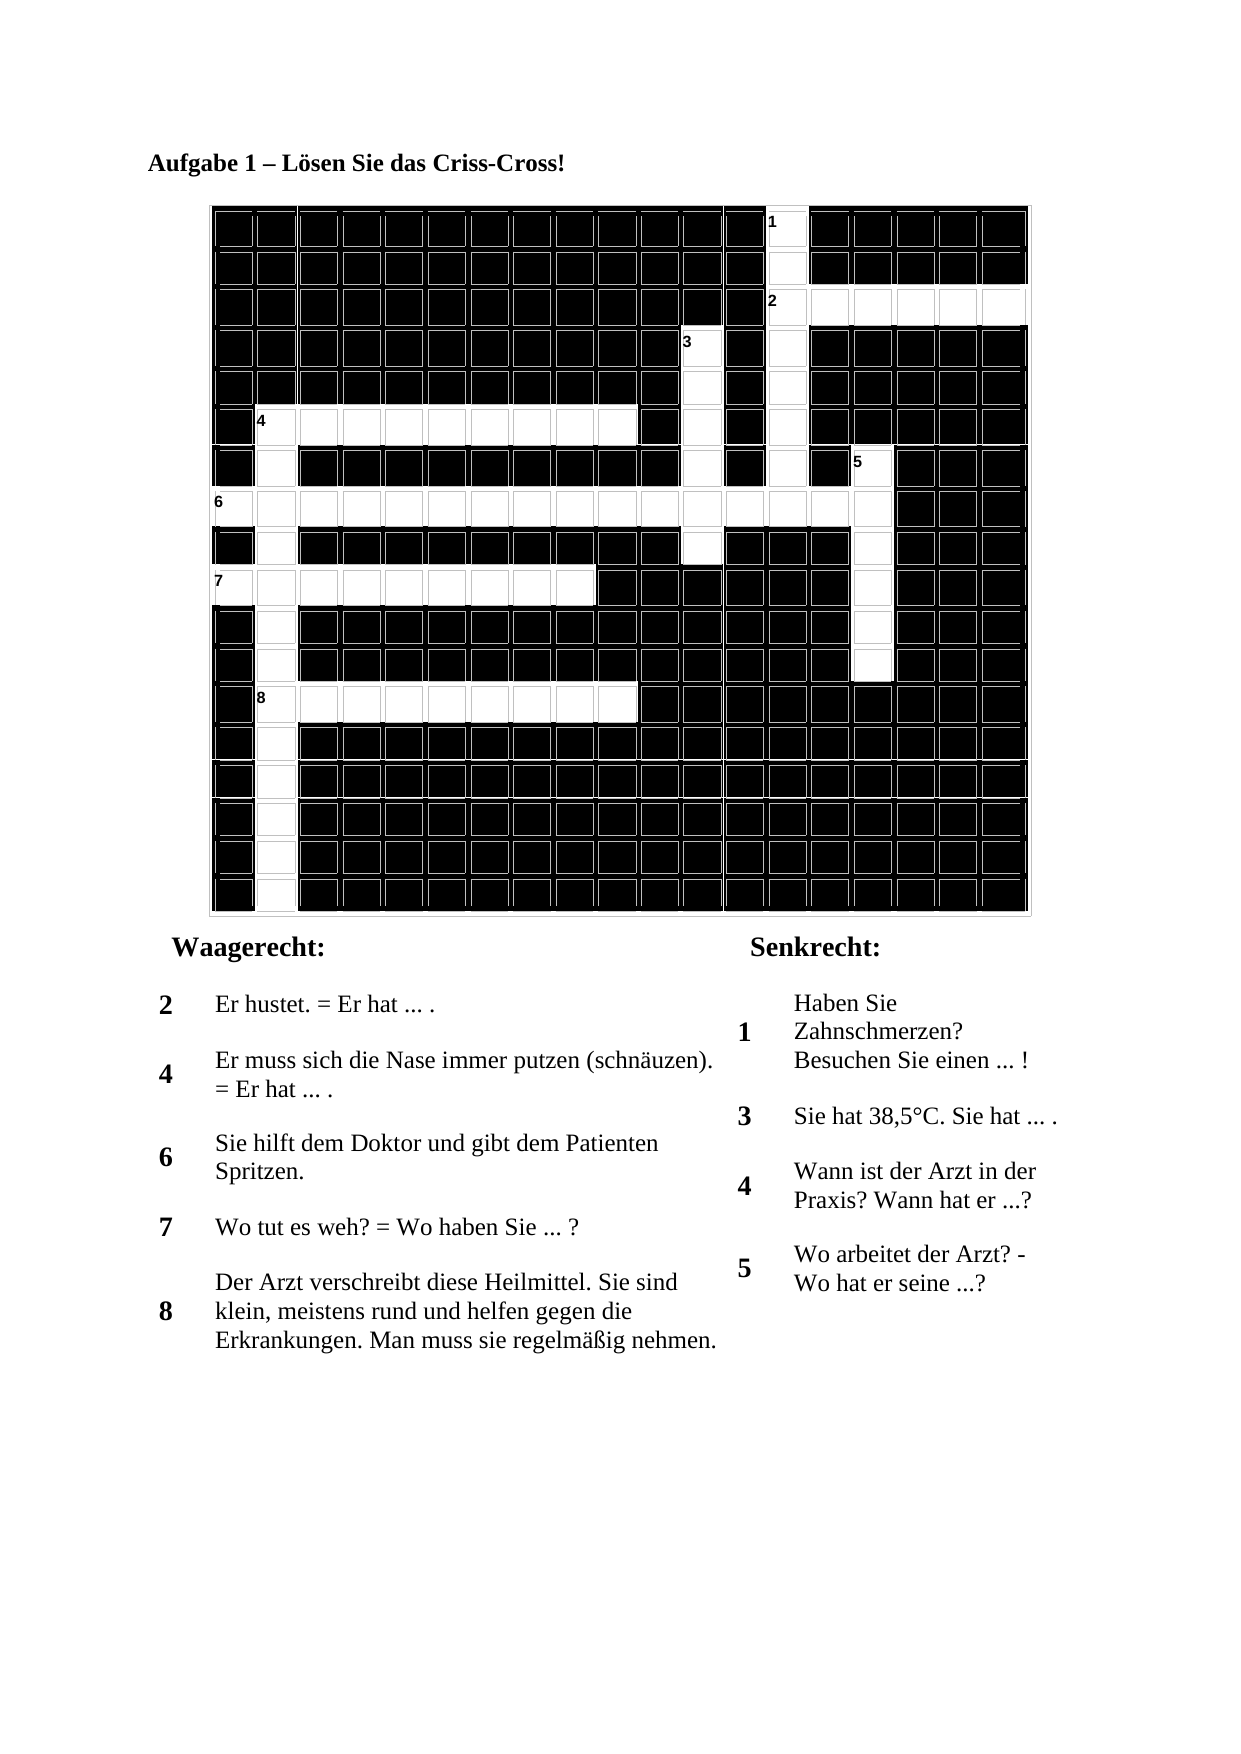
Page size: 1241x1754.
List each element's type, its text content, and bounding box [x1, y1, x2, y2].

table_cell [557, 410, 593, 444]
table_cell [851, 325, 894, 366]
table_cell [425, 722, 468, 759]
table_cell [727, 728, 763, 759]
table_cell [809, 873, 851, 911]
table_cell [979, 643, 1028, 681]
table_cell [684, 766, 721, 797]
table_cell [809, 486, 851, 526]
table_cell [642, 492, 678, 526]
table_cell [894, 366, 936, 404]
table_cell [809, 835, 851, 873]
table_cell [472, 804, 508, 835]
table_cell [596, 445, 638, 486]
table_cell [212, 526, 255, 564]
table_cell [770, 804, 806, 835]
table_cell [638, 835, 681, 873]
table_cell [642, 766, 678, 797]
table_cell [301, 451, 337, 486]
table_cell [684, 687, 721, 722]
table_header [809, 206, 851, 246]
table_cell [553, 246, 596, 284]
table_header [979, 206, 1028, 246]
table_cell [812, 451, 848, 486]
table_cell [514, 331, 550, 366]
table_cell [510, 445, 553, 486]
table_cell [940, 253, 976, 284]
table_cell [940, 766, 976, 797]
table_cell [724, 798, 766, 835]
table_cell [812, 331, 848, 366]
table_cell [344, 372, 380, 404]
table_cell [898, 842, 934, 873]
table_cell [638, 284, 681, 325]
table_cell [724, 246, 766, 284]
table_cell [642, 253, 678, 284]
table_cell [638, 722, 681, 759]
table_header [157, 916, 736, 1368]
table_cell [468, 873, 510, 911]
table_cell [809, 798, 851, 835]
table_cell [898, 728, 934, 759]
table_cell [301, 766, 337, 797]
table_cell [344, 290, 380, 325]
table_cell [642, 372, 678, 404]
table_cell [855, 372, 891, 404]
table_cell [472, 650, 508, 681]
table_cell [425, 445, 468, 486]
table_cell [809, 722, 851, 759]
table_cell [212, 722, 255, 759]
table_cell [557, 650, 593, 681]
table_cell [770, 612, 806, 643]
table_cell [894, 325, 936, 366]
table_cell [514, 612, 550, 643]
table_cell [514, 372, 550, 404]
table_cell [724, 325, 766, 366]
table_cell [770, 650, 806, 681]
table_cell [340, 526, 383, 564]
table_cell [468, 445, 510, 486]
table_cell [344, 451, 380, 486]
table_cell [553, 445, 596, 486]
table_cell [979, 722, 1028, 759]
table_cell [812, 290, 848, 325]
table_cell [936, 605, 979, 643]
table_cell [894, 404, 936, 444]
table_cell [340, 835, 383, 873]
table_header [383, 206, 425, 246]
table_cell 6 [212, 486, 255, 526]
table_cell [979, 564, 1028, 605]
table_cell [472, 492, 508, 526]
table_cell [770, 492, 806, 526]
table_cell [766, 486, 809, 526]
table_cell [386, 290, 422, 325]
table_cell [979, 681, 1028, 722]
table_header [510, 206, 553, 246]
table_cell [557, 842, 593, 873]
table_header [681, 206, 723, 246]
table_cell [344, 612, 380, 643]
table_cell [936, 760, 979, 797]
table_cell [979, 873, 1028, 911]
table_cell [766, 681, 809, 722]
table_cell [301, 290, 337, 325]
table_cell [684, 372, 721, 404]
table_cell [510, 486, 553, 526]
table_cell [894, 605, 936, 643]
table_cell [724, 835, 766, 873]
table_cell [770, 372, 806, 404]
table_cell [557, 372, 593, 404]
table_cell [681, 643, 723, 681]
table_cell [514, 290, 550, 325]
table_cell [383, 643, 425, 681]
table_cell [553, 605, 596, 643]
table_cell [425, 325, 468, 366]
table_cell [429, 571, 465, 605]
table_cell [344, 571, 380, 605]
table_cell [812, 612, 848, 643]
table_cell [429, 842, 465, 873]
table_cell [979, 835, 1028, 873]
table_cell [298, 404, 340, 444]
table_cell [340, 366, 383, 404]
table_cell [468, 681, 510, 722]
table_cell [472, 842, 508, 873]
table_cell [472, 253, 508, 284]
table_cell [851, 404, 894, 444]
table_cell [386, 687, 422, 722]
table_cell [553, 366, 596, 404]
table_cell [344, 253, 380, 284]
table_cell [638, 325, 681, 366]
table_cell [940, 571, 976, 605]
table_cell [770, 533, 806, 564]
table_cell [936, 798, 979, 835]
table_cell [898, 372, 934, 404]
table_cell [468, 526, 510, 564]
table_cell [553, 798, 596, 835]
table_cell [681, 445, 723, 486]
table_cell [851, 605, 894, 643]
table_cell [301, 687, 337, 722]
table_cell [258, 492, 295, 526]
table_cell [812, 687, 848, 722]
table_cell 8 [159, 1255, 202, 1366]
table_cell [383, 873, 425, 911]
table_cell [898, 492, 934, 526]
table_cell [472, 290, 508, 325]
table_cell [727, 492, 763, 526]
table_cell [681, 284, 723, 325]
table_cell [936, 835, 979, 873]
table_cell [809, 564, 851, 605]
table_cell [429, 612, 465, 643]
table_cell [298, 325, 340, 366]
table_cell [258, 728, 295, 759]
table_cell [514, 571, 550, 605]
table_cell [344, 804, 380, 835]
table_cell [386, 331, 422, 366]
table_cell [596, 873, 638, 911]
table_cell [386, 766, 422, 797]
table_cell [936, 445, 979, 486]
table_cell [514, 451, 550, 486]
table_cell [425, 835, 468, 873]
table_cell [386, 410, 422, 444]
table_cell [514, 728, 550, 759]
table_cell [557, 687, 593, 722]
table_cell [684, 290, 721, 325]
table_cell [727, 253, 763, 284]
table_header Senkrecht: [738, 918, 1077, 975]
table_cell [770, 451, 806, 486]
table_cell [638, 246, 681, 284]
table_cell [553, 486, 596, 526]
table_cell [642, 650, 678, 681]
table_cell [681, 366, 723, 404]
table_cell [898, 533, 934, 564]
table_cell [514, 842, 550, 873]
table_cell [255, 798, 297, 835]
table_cell [301, 533, 337, 564]
table_cell [468, 835, 510, 873]
table_cell [727, 687, 763, 722]
table_cell [386, 571, 422, 605]
table_cell [340, 605, 383, 643]
table_cell [898, 571, 934, 605]
table_cell [940, 410, 976, 444]
table_cell [429, 451, 465, 486]
text Aufgabe 1 – Lösen Sie das Criss-Cross! [148, 148, 1092, 176]
table_cell [727, 451, 763, 486]
table_cell [510, 526, 553, 564]
table_cell [770, 728, 806, 759]
table_cell [894, 798, 936, 835]
table_cell 4 [255, 404, 297, 444]
table_cell [851, 873, 894, 911]
table_cell 2 [159, 975, 202, 1033]
table_cell [255, 366, 297, 404]
table_cell [727, 804, 763, 835]
table_cell [429, 253, 465, 284]
table_cell [510, 605, 553, 643]
table_cell [599, 571, 636, 605]
table_cell [472, 451, 508, 486]
table_cell [212, 681, 255, 722]
table_cell Sie hat 38,5°C. Sie hat ... . [781, 1086, 1077, 1144]
table_cell [340, 445, 383, 486]
table_cell [255, 605, 297, 643]
table_cell [383, 760, 425, 797]
table_cell [684, 533, 721, 564]
table_cell [638, 366, 681, 404]
table_cell [809, 605, 851, 643]
table_cell [344, 410, 380, 444]
table_cell [596, 643, 638, 681]
table_cell [212, 873, 255, 911]
table_cell [258, 533, 295, 564]
table_cell [344, 766, 380, 797]
table_cell [425, 284, 468, 325]
table_cell [898, 612, 934, 643]
table_cell [599, 650, 636, 681]
table_cell Wo arbeitet der Arzt? - Wo hat er seine ...? [781, 1226, 1077, 1309]
table_cell 3 [681, 325, 723, 366]
table_cell [809, 445, 851, 486]
table_cell [510, 835, 553, 873]
table_cell [212, 760, 255, 797]
table_cell [766, 445, 809, 486]
table_cell [727, 571, 763, 605]
table_cell [638, 486, 681, 526]
table_header [298, 206, 340, 246]
table_cell [979, 445, 1028, 486]
table_cell [894, 284, 936, 325]
table_cell [596, 284, 638, 325]
table_cell [894, 835, 936, 873]
table_cell [298, 643, 340, 681]
table_cell [255, 643, 297, 681]
table_cell [809, 526, 851, 564]
table_cell [298, 873, 340, 911]
table_cell [936, 366, 979, 404]
table_cell [851, 643, 894, 681]
table_cell [255, 284, 297, 325]
table_cell [809, 404, 851, 444]
table_cell [553, 760, 596, 797]
table_cell [851, 722, 894, 759]
table_cell [894, 760, 936, 797]
table_cell [684, 650, 721, 681]
table_cell [468, 284, 510, 325]
table_cell [766, 760, 809, 797]
table_cell [557, 253, 593, 284]
table_cell Sie hilft dem Doktor und gibt dem Patienten Spritzen. [203, 1115, 730, 1198]
table_cell [468, 605, 510, 643]
table_cell [599, 612, 636, 643]
table_cell [898, 253, 934, 284]
table_cell [812, 728, 848, 759]
table_cell [298, 564, 340, 605]
table_cell [898, 650, 934, 681]
table_cell [898, 804, 934, 835]
table_cell [681, 564, 723, 605]
table_cell [766, 835, 809, 873]
table_cell [727, 612, 763, 643]
table_cell [255, 873, 297, 911]
table_cell [596, 246, 638, 284]
table_cell [596, 564, 638, 605]
table_cell [514, 253, 550, 284]
table_cell [809, 246, 851, 284]
table_cell [642, 612, 678, 643]
table_cell [344, 728, 380, 759]
table_cell [642, 842, 678, 873]
table_cell [258, 804, 295, 835]
table_cell [258, 612, 295, 643]
table_cell [638, 760, 681, 797]
table_cell [642, 533, 678, 564]
table_cell [429, 533, 465, 564]
table_cell [979, 760, 1028, 797]
table_cell [514, 533, 550, 564]
table_cell [255, 325, 297, 366]
table_cell [809, 284, 851, 325]
table_cell [599, 253, 636, 284]
table_cell [898, 687, 934, 722]
table_cell [936, 284, 979, 325]
table_cell [301, 728, 337, 759]
table_cell [898, 766, 934, 797]
table_cell [301, 410, 337, 444]
table_cell [596, 722, 638, 759]
table_cell [255, 722, 297, 759]
table_cell [596, 404, 638, 444]
table_cell [638, 564, 681, 605]
table_cell [344, 492, 380, 526]
table_cell [553, 722, 596, 759]
table_cell [724, 445, 766, 486]
table_cell [557, 451, 593, 486]
table_cell [770, 410, 806, 444]
table_cell [514, 766, 550, 797]
table_cell [812, 571, 848, 605]
table_cell [510, 681, 553, 722]
table_cell [599, 492, 636, 526]
table_cell [258, 451, 295, 486]
table_cell [386, 728, 422, 759]
table_cell [258, 842, 295, 873]
table_cell [851, 798, 894, 835]
table_cell [642, 687, 678, 722]
table_cell [258, 372, 295, 404]
table_cell [894, 681, 936, 722]
table_cell [940, 290, 976, 325]
table_cell [340, 284, 383, 325]
table_cell [340, 404, 383, 444]
table_cell [386, 451, 422, 486]
table_cell [596, 835, 638, 873]
table_cell [727, 650, 763, 681]
table_cell [298, 284, 340, 325]
table_cell [510, 564, 553, 605]
table_cell [940, 533, 976, 564]
table_cell [642, 571, 678, 605]
table_cell [940, 804, 976, 835]
table_cell [425, 643, 468, 681]
table_cell [770, 766, 806, 797]
table_cell [514, 687, 550, 722]
table_header [425, 206, 468, 246]
table_cell [724, 681, 766, 722]
table_cell [642, 728, 678, 759]
table_header [638, 206, 681, 246]
table_cell [642, 331, 678, 366]
table_cell [936, 681, 979, 722]
table_cell [727, 842, 763, 873]
table_cell [681, 605, 723, 643]
table_cell [386, 253, 422, 284]
table_cell [298, 722, 340, 759]
table_cell [809, 325, 851, 366]
table_cell [724, 605, 766, 643]
table_cell [298, 605, 340, 643]
table_cell [472, 571, 508, 605]
table_cell [638, 643, 681, 681]
table_cell [301, 253, 337, 284]
table_cell [724, 643, 766, 681]
table_cell [383, 325, 425, 366]
table_cell [642, 451, 678, 486]
table_cell [855, 650, 891, 681]
table_cell [979, 526, 1028, 564]
table_cell [851, 835, 894, 873]
table_cell Er hustet. = Er hat ... . [203, 975, 730, 1033]
table_cell [557, 571, 593, 605]
table_cell [642, 804, 678, 835]
table_cell [766, 643, 809, 681]
table_cell [727, 766, 763, 797]
table_cell [255, 564, 297, 605]
table_cell [766, 873, 809, 911]
table_header 1 [766, 206, 809, 246]
table_cell [510, 722, 553, 759]
table_cell [340, 873, 383, 911]
table_cell [979, 404, 1028, 444]
table_cell [851, 681, 894, 722]
table_cell [258, 650, 295, 681]
table_cell [684, 728, 721, 759]
table_cell [510, 643, 553, 681]
table_header [553, 206, 596, 246]
table_cell [472, 533, 508, 564]
table_cell Haben Sie Zahnschmerzen? Besuchen Sie einen ... ! [781, 975, 1077, 1086]
table_cell [553, 325, 596, 366]
table_cell [472, 687, 508, 722]
table_cell [766, 325, 809, 366]
table_cell [979, 605, 1028, 643]
table_cell [255, 486, 297, 526]
table_cell [383, 445, 425, 486]
table_cell [468, 643, 510, 681]
table_cell [638, 605, 681, 643]
table_cell [855, 804, 891, 835]
table_cell [344, 687, 380, 722]
table_cell [979, 366, 1028, 404]
table_cell [681, 404, 723, 444]
table_cell [936, 526, 979, 564]
table_cell 5 [851, 445, 894, 486]
table_cell [809, 681, 851, 722]
table_cell [212, 284, 255, 325]
table_cell 4 [738, 1144, 781, 1226]
table_cell [684, 410, 721, 444]
table_cell [514, 492, 550, 526]
table_cell [298, 486, 340, 526]
table_cell [851, 246, 894, 284]
table_cell [599, 372, 636, 404]
table_cell [557, 728, 593, 759]
table_cell [936, 246, 979, 284]
table_cell [301, 571, 337, 605]
table_cell [812, 804, 848, 835]
table_cell [724, 873, 766, 911]
table_cell [894, 564, 936, 605]
table_cell [386, 492, 422, 526]
table_cell [599, 533, 636, 564]
table_cell [898, 331, 934, 366]
table_cell [468, 760, 510, 797]
table_cell [301, 650, 337, 681]
table_cell 6 [159, 1115, 202, 1198]
table_cell [383, 526, 425, 564]
table_cell [681, 526, 723, 564]
table_cell [766, 564, 809, 605]
table_cell [298, 798, 340, 835]
table_cell [429, 331, 465, 366]
table_cell [468, 404, 510, 444]
table_cell [553, 284, 596, 325]
table_cell Wann ist der Arzt in der Praxis? Wann hat er ...? [781, 1144, 1077, 1226]
table_cell [809, 643, 851, 681]
table_cell [599, 331, 636, 366]
table_cell [298, 835, 340, 873]
table_cell [557, 612, 593, 643]
table_cell [766, 366, 809, 404]
table_cell [344, 842, 380, 873]
table_cell [212, 246, 255, 284]
table_cell [936, 404, 979, 444]
table_cell [681, 486, 723, 526]
table_cell [429, 766, 465, 797]
table_cell [596, 760, 638, 797]
table_cell 7 [159, 1198, 202, 1255]
table_cell [979, 486, 1028, 526]
table_cell [599, 451, 636, 486]
table_cell [681, 873, 723, 911]
table_cell [940, 331, 976, 366]
table_cell [472, 372, 508, 404]
table_cell [894, 246, 936, 284]
table_cell [851, 366, 894, 404]
table_cell [638, 404, 681, 444]
table_cell [429, 687, 465, 722]
table_cell [855, 766, 891, 797]
table_cell [472, 612, 508, 643]
table_cell [258, 571, 295, 605]
table_cell [642, 290, 678, 325]
table_cell [898, 290, 934, 325]
table_cell [429, 410, 465, 444]
table_cell [898, 410, 934, 444]
table_cell [298, 526, 340, 564]
table_cell [812, 372, 848, 404]
table_cell [855, 842, 891, 873]
table_cell [766, 246, 809, 284]
table_cell [383, 605, 425, 643]
table_cell [429, 372, 465, 404]
table_cell [425, 873, 468, 911]
table_cell [940, 842, 976, 873]
table_cell [383, 366, 425, 404]
table_cell [340, 486, 383, 526]
table_cell [212, 366, 255, 404]
table_cell [855, 728, 891, 759]
table_cell [855, 687, 891, 722]
table_cell [340, 760, 383, 797]
table_cell [212, 325, 255, 366]
table_cell [766, 722, 809, 759]
table_cell [510, 873, 553, 911]
table_header [936, 206, 979, 246]
table_header [468, 206, 510, 246]
table_cell [425, 605, 468, 643]
table_cell 2 [766, 284, 809, 325]
table_cell [812, 650, 848, 681]
table_cell [727, 331, 763, 366]
table_cell [851, 486, 894, 526]
table_header [736, 916, 1083, 1368]
table_cell [809, 366, 851, 404]
table_cell [727, 290, 763, 325]
table_cell [553, 404, 596, 444]
table_cell [383, 486, 425, 526]
table_cell [212, 605, 255, 643]
table_cell [340, 643, 383, 681]
table_cell [851, 526, 894, 564]
table_cell [298, 760, 340, 797]
table_cell [770, 331, 806, 366]
table_cell [429, 650, 465, 681]
table_cell [344, 331, 380, 366]
table_cell [596, 325, 638, 366]
table_cell [766, 605, 809, 643]
table_cell [727, 410, 763, 444]
table_cell [894, 526, 936, 564]
table_cell [684, 492, 721, 526]
table_cell [724, 284, 766, 325]
table_cell [340, 246, 383, 284]
table_cell 4 [159, 1033, 202, 1115]
table_cell [425, 681, 468, 722]
table_cell [472, 766, 508, 797]
table_cell [298, 366, 340, 404]
table_cell [940, 451, 976, 486]
table_cell [383, 722, 425, 759]
table_cell [596, 605, 638, 643]
table_cell [770, 687, 806, 722]
table_cell [510, 325, 553, 366]
table_cell [429, 290, 465, 325]
table_cell [553, 681, 596, 722]
table_cell [681, 681, 723, 722]
table_cell [979, 284, 1028, 325]
table_header [212, 206, 255, 246]
table_cell [425, 486, 468, 526]
table_cell [724, 366, 766, 404]
table_cell [212, 643, 255, 681]
table_cell [340, 681, 383, 722]
table_cell [599, 410, 636, 444]
table_cell [344, 650, 380, 681]
table_cell [638, 873, 681, 911]
table_cell [894, 445, 936, 486]
table_cell [510, 404, 553, 444]
table_cell [855, 492, 891, 526]
table_cell [940, 650, 976, 681]
table_cell [472, 410, 508, 444]
table_cell [851, 760, 894, 797]
table_cell [812, 410, 848, 444]
table_cell [642, 410, 678, 444]
table_header [724, 206, 766, 246]
table_cell [383, 246, 425, 284]
table_cell [898, 451, 934, 486]
table_cell [553, 526, 596, 564]
table_cell [681, 246, 723, 284]
table_cell [468, 325, 510, 366]
table_cell [596, 366, 638, 404]
table_cell [386, 533, 422, 564]
table_cell [855, 533, 891, 564]
table_cell [212, 445, 255, 486]
table_cell [596, 526, 638, 564]
table_cell [468, 564, 510, 605]
table_cell [301, 804, 337, 835]
table_cell [684, 253, 721, 284]
table_cell [510, 366, 553, 404]
table_cell [684, 804, 721, 835]
table_cell [936, 643, 979, 681]
table_cell [684, 612, 721, 643]
table_cell [894, 722, 936, 759]
table_cell [855, 571, 891, 605]
table_header [894, 206, 936, 246]
table_cell [684, 842, 721, 873]
table_cell [510, 246, 553, 284]
table_cell 7 [212, 564, 255, 605]
table_cell [979, 325, 1028, 366]
table_header [596, 206, 638, 246]
table_cell [855, 253, 891, 284]
table_cell [386, 372, 422, 404]
table_cell [212, 798, 255, 835]
table_cell [979, 246, 1028, 284]
table_cell Wo tut es weh? = Wo haben Sie ... ? [203, 1198, 730, 1255]
table_cell [553, 873, 596, 911]
table_cell [812, 842, 848, 873]
table_cell [599, 766, 636, 797]
table_header [851, 206, 894, 246]
table_cell [766, 798, 809, 835]
table_cell [258, 766, 295, 797]
table_cell [638, 445, 681, 486]
table_cell [340, 564, 383, 605]
table_cell [255, 246, 297, 284]
table_header [255, 206, 297, 246]
table_cell 1 [738, 975, 781, 1086]
table_cell 3 [738, 1086, 781, 1144]
table_cell [855, 410, 891, 444]
table_cell [255, 760, 297, 797]
table_cell [301, 372, 337, 404]
table_cell [557, 804, 593, 835]
table_cell [894, 486, 936, 526]
table_cell [724, 760, 766, 797]
table_cell [855, 290, 891, 325]
table_cell [936, 564, 979, 605]
table_cell [425, 798, 468, 835]
table_cell [383, 564, 425, 605]
table_cell [724, 486, 766, 526]
table_cell [514, 650, 550, 681]
table_cell [429, 492, 465, 526]
table_cell [596, 798, 638, 835]
table_cell [727, 372, 763, 404]
table_cell [468, 798, 510, 835]
table_cell Der Arzt verschreibt diese Heilmittel. Sie sind klein, meistens rund und helfen gegen die Erkrankungen. Man muss sie regelmäßig nehmen. [203, 1255, 730, 1366]
table_cell [684, 571, 721, 605]
table_cell [638, 681, 681, 722]
table_cell [472, 728, 508, 759]
table_cell [429, 728, 465, 759]
table_cell [425, 564, 468, 605]
table_cell [851, 564, 894, 605]
table_cell [812, 492, 848, 526]
table_cell [940, 728, 976, 759]
table_cell [770, 571, 806, 605]
table_cell [638, 798, 681, 835]
table_cell [344, 533, 380, 564]
table_cell [553, 564, 596, 605]
table_cell [386, 804, 422, 835]
table_cell [681, 722, 723, 759]
table_cell [724, 722, 766, 759]
table_cell [851, 284, 894, 325]
table_cell [553, 835, 596, 873]
table_cell [340, 722, 383, 759]
table_cell [940, 612, 976, 643]
table_cell [979, 798, 1028, 835]
table_cell [298, 681, 340, 722]
table_cell [298, 445, 340, 486]
table_cell [514, 410, 550, 444]
table_cell [255, 445, 297, 486]
table_cell [557, 492, 593, 526]
table_cell [212, 404, 255, 444]
table_cell [557, 766, 593, 797]
table_cell [383, 681, 425, 722]
table_cell [472, 331, 508, 366]
table_cell [383, 284, 425, 325]
table_cell [599, 804, 636, 835]
table_cell [936, 486, 979, 526]
table_cell [301, 842, 337, 873]
table_cell [425, 366, 468, 404]
table_cell [855, 331, 891, 366]
table_header Waagerecht: [159, 918, 730, 975]
table_cell [510, 798, 553, 835]
table_cell [812, 253, 848, 284]
table_cell [894, 873, 936, 911]
table_cell [596, 681, 638, 722]
table_cell [383, 404, 425, 444]
table_cell [894, 643, 936, 681]
table_cell [766, 404, 809, 444]
table_cell [255, 835, 297, 873]
table_cell [770, 842, 806, 873]
table_cell [425, 404, 468, 444]
table_cell [812, 766, 848, 797]
table_cell [468, 722, 510, 759]
table_cell [386, 650, 422, 681]
table_cell [940, 372, 976, 404]
table_cell [386, 612, 422, 643]
table_cell [599, 687, 636, 722]
table_cell [766, 526, 809, 564]
table_cell [340, 798, 383, 835]
table_cell [514, 804, 550, 835]
table_cell [301, 612, 337, 643]
table_cell [727, 533, 763, 564]
table_cell [557, 290, 593, 325]
table_cell [724, 564, 766, 605]
table_cell [468, 366, 510, 404]
table_cell [301, 331, 337, 366]
table_cell [940, 687, 976, 722]
table_cell [940, 492, 976, 526]
table_header [340, 206, 383, 246]
table_cell [809, 760, 851, 797]
table_cell 8 [255, 681, 297, 722]
table_cell Er muss sich die Nase immer putzen (schnäuzen). = Er hat ... . [203, 1033, 730, 1115]
table_cell [599, 842, 636, 873]
table_cell [386, 842, 422, 873]
table_cell [510, 284, 553, 325]
table_cell [510, 760, 553, 797]
table_cell [425, 246, 468, 284]
table_cell 5 [738, 1226, 781, 1309]
table_cell [383, 835, 425, 873]
table_cell [340, 325, 383, 366]
table_cell [258, 253, 295, 284]
table_cell [681, 798, 723, 835]
table_cell [599, 290, 636, 325]
table_cell [258, 290, 295, 325]
table_cell [684, 451, 721, 486]
table_cell [212, 835, 255, 873]
table_cell [936, 325, 979, 366]
table_cell [258, 331, 295, 366]
table_cell [936, 873, 979, 911]
table_cell [936, 722, 979, 759]
table_cell [298, 246, 340, 284]
table_cell [468, 246, 510, 284]
table_cell [429, 804, 465, 835]
table_cell [557, 533, 593, 564]
table_cell [724, 404, 766, 444]
table_cell [724, 526, 766, 564]
table_cell [812, 533, 848, 564]
table_cell [681, 835, 723, 873]
table_cell [599, 728, 636, 759]
table_cell [770, 253, 806, 284]
table_cell [596, 486, 638, 526]
table_cell [468, 486, 510, 526]
table_cell [425, 760, 468, 797]
table_cell [425, 526, 468, 564]
table_cell [557, 331, 593, 366]
table_cell [553, 643, 596, 681]
table_cell [855, 612, 891, 643]
table_cell [301, 492, 337, 526]
table_cell [638, 526, 681, 564]
table_cell [681, 760, 723, 797]
table_cell [255, 526, 297, 564]
table_cell [383, 798, 425, 835]
